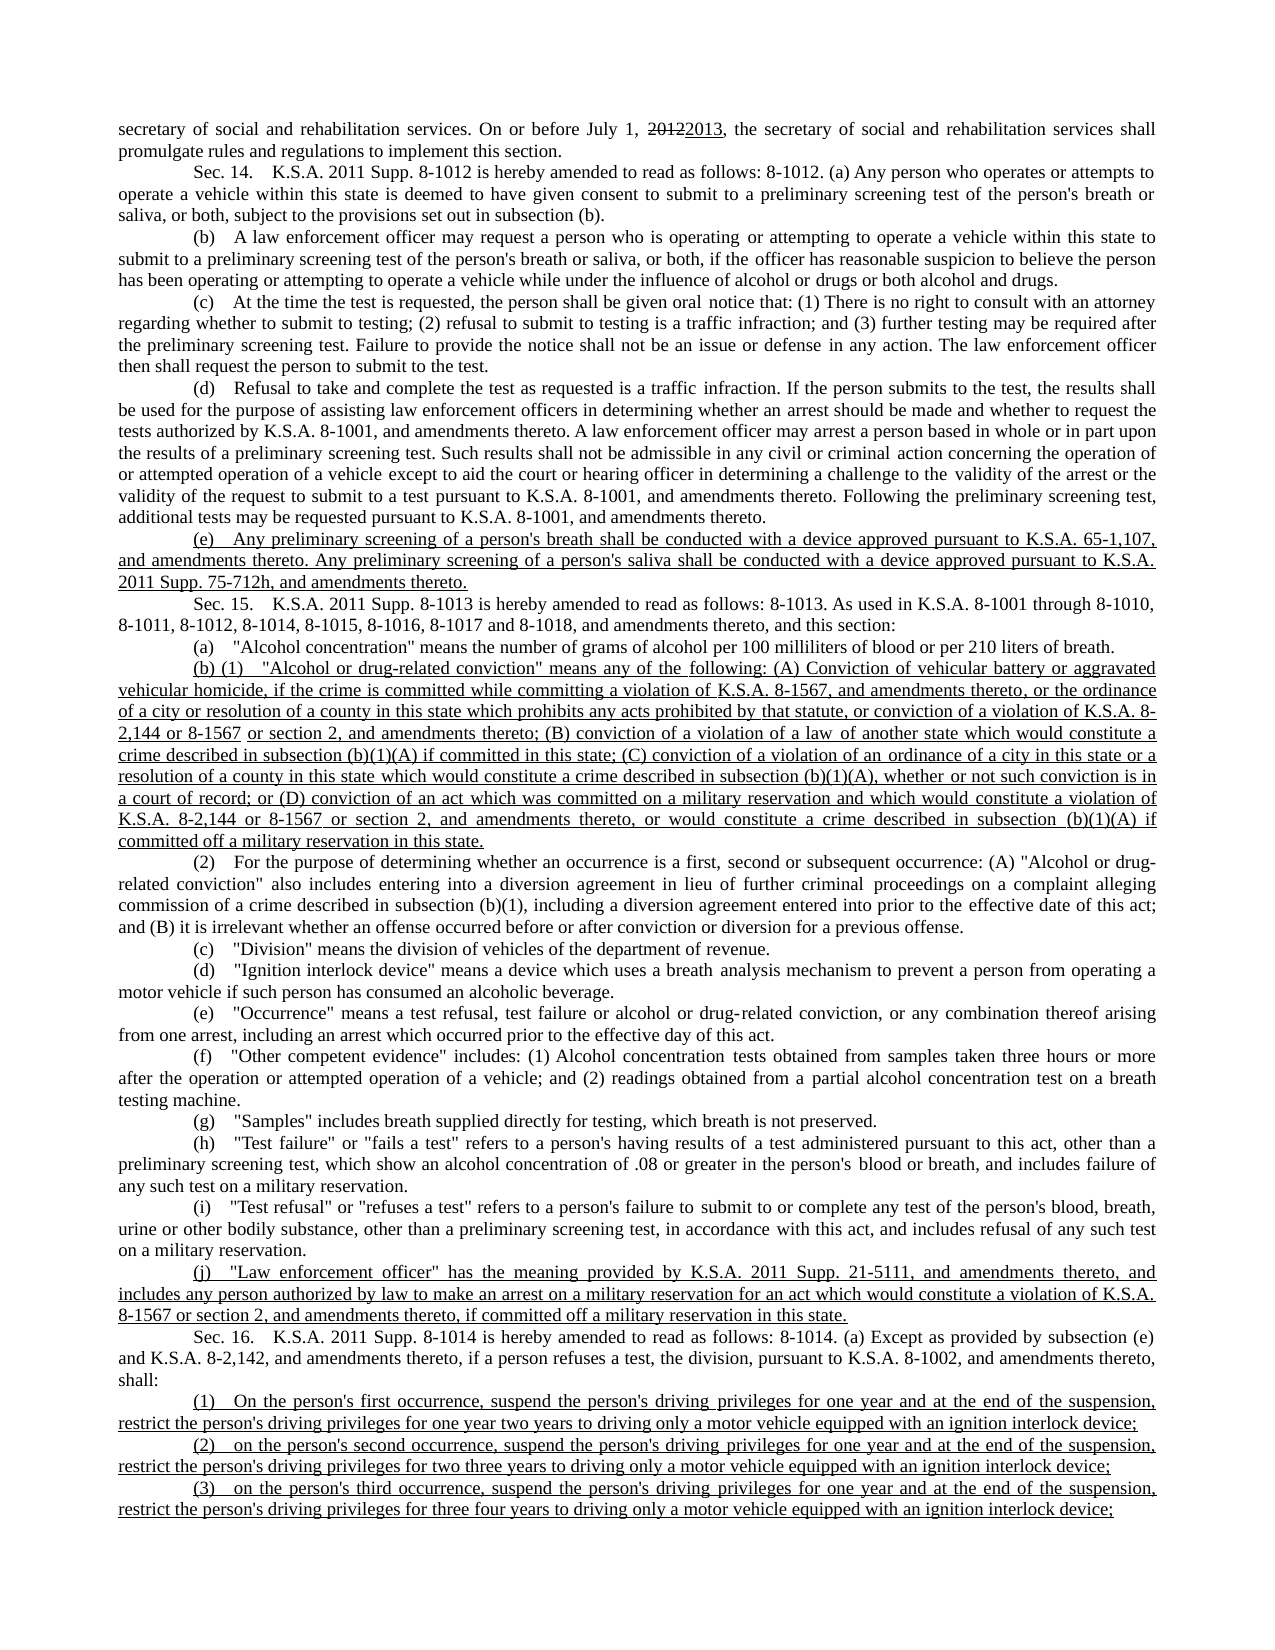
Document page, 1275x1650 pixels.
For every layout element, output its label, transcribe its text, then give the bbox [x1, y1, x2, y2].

text committed off a military reservation in this state. [118, 828, 1157, 851]
text Sec. 14. K.S.A. 2011 Supp. 8-1012 is hereby amended to read as follows: 8-1012. (a) Any person who operates or attempts to operate a vehicle within this state is deemed to have given consent to submit to a preliminary screening test of the person's breath or saliva, or both, subject to the provisions set out in subsection (b). [118, 161, 1157, 226]
text (f) "Other competent evidence" includes: (1) Alcohol concentration tests obtained from samples taken three hours or more after the operation or attempted operation of a vehicle; and (2) readings obtained from a partial alcohol concentration test on a breath testing machine. [118, 1045, 1157, 1110]
text K.S.A. 8-2,144 or 8-1567 or section 2, and amendments thereto, or would constitute a crime described in subsection (b)(1)(A) if [118, 806, 1157, 827]
text (d) Refusal to take and complete the test as requested is a traffic infraction. If the person submits to the test, the results shall be used for the purpose of assisting law enforcement officers in determining whether an arrest should be made and whether to request the tests authorized by K.S.A. 8-1001, and amendments thereto. A law enforcement officer may arrest a person based in whole or in part upon the results of a preliminary screening test. Such results shall not be admissible in any civil or criminal action concerning the operation of or attempted operation of a vehicle except to aid the court or hearing officer in determining a challenge to the validity of the arrest or the validity of the request to submit to a test pursuant to K.S.A. 8-1001, and amendments thereto. Following the preliminary screening test, additional tests may be requested pursuant to K.S.A. 8-1001, and amendments thereto. [118, 377, 1157, 528]
text secretary of social and rehabilitation services. On or before July 1, 20122013, the secretary of social and rehabilitation services shall promulgate rules and regulations to implement this section. [118, 118, 1157, 161]
text Sec. 16. K.S.A. 2011 Supp. 8-1014 is hereby amended to read as follows: 8-1014. (a) Except as provided by subsection (e) and K.S.A. 8-2,142, and amendments thereto, if a person refuses a test, the division, pursuant to K.S.A. 8-1002, and amendments thereto, shall: [118, 1326, 1157, 1390]
text (1) On the person's first occurrence, suspend the person's driving privileges for one year and at the end of the suspension, restrict the person's driving privileges for one year two years to driving only a motor vehicle equipped with an ignition interlock device; [118, 1390, 1157, 1433]
text a court of record; or (D) conviction of an act which was committed on a military reservation and which would constitute a violation of [118, 785, 1157, 805]
text (g) "Samples" includes breath supplied directly for testing, which breath is not preserved. [118, 1110, 1157, 1132]
text (b) (1) "Alcohol or drug-related conviction" means any of the following: (A) Conviction of vehicular battery or aggravated vehicular homicide, if the crime is committed while committing a violation of K.S.A. 8-1567, and amendments thereto, or the ordinance [118, 657, 1157, 697]
text Sec. 15. K.S.A. 2011 Supp. 8-1013 is hereby amended to read as follows: 8-1013. As used in K.S.A. 8-1001 through 8-1010, 8-1011, 8-1012, 8-1014, 8-1015, 8-1016, 8-1017 and 8-1018, and amendments thereto, and this section: [118, 592, 1157, 636]
text (e) "Occurrence" means a test refusal, test failure or alcohol or drug-related conviction, or any combination thereof arising from one arrest, including an arrest which occurred prior to the effective day of this act. [118, 1002, 1157, 1045]
text 2,144 or 8-1567 or section 2, and amendments thereto; (B) conviction of a violation of a law of another state which would constitute a crime described in subsection (b)(1)(A) if committed in this state; (C) conviction of a violation of an ordinance of a city in this state or a [118, 720, 1157, 762]
text (d) "Ignition interlock device" means a device which uses a breath analysis mechanism to prevent a person from operating a motor vehicle if such person has consumed an alcoholic beverage. [118, 959, 1157, 1002]
text (c) At the time the test is requested, the person shall be given oral notice that: (1) There is no right to consult with an attorney regarding whether to submit to testing; (2) refusal to submit to testing is a traffic infraction; and (3) further testing may be required after the preliminary screening test. Failure to provide the notice shall not be an issue or defense in any action. The law enforcement officer then shall request the person to submit to the test. [118, 291, 1157, 377]
text (i) "Test refusal" or "refuses a test" refers to a person's failure to submit to or complete any test of the person's blood, breath, urine or other bodily substance, other than a preliminary screening test, in accordance with this act, and includes refusal of any such test on a military reservation. [118, 1196, 1157, 1261]
text of a city or resolution of a county in this state which prohibits any acts prohibited by that statute, or conviction of a violation of K.S.A. 8- [118, 698, 1157, 719]
text (3) on the person's third occurrence, suspend the person's driving privileges for one year and at the end of the suspension, restrict the person's driving privileges for three four years to driving only a motor vehicle equipped with an ignition interlock device; [118, 1477, 1157, 1520]
text (j) "Law enforcement officer" has the meaning provided by K.S.A. 2011 Supp. 21-5111, and amendments thereto, and includes any person authorized by law to make an arrest on a military reservation for an act which would constitute a violation of K.S.A. 8-1567 or section 2, and amendments thereto, if committed off a military reservation in this state. [118, 1261, 1157, 1326]
text (b) A law enforcement officer may request a person who is operating or attempting to operate a vehicle within this state to submit to a preliminary screening test of the person's breath or saliva, or both, if the officer has reasonable suspicion to believe the person has been operating or attempting to operate a vehicle while under the influence of alcohol or drugs or both alcohol and drugs. [118, 226, 1157, 291]
text (h) "Test failure" or "fails a test" refers to a person's having results of a test administered pursuant to this act, other than a preliminary screening test, which show an alcohol concentration of .08 or greater in the person's blood or breath, and includes failure of any such test on a military reservation. [118, 1132, 1157, 1196]
text (c) "Division" means the division of vehicles of the department of revenue. [118, 937, 1157, 959]
text (2) on the person's second occurrence, suspend the person's driving privileges for one year and at the end of the suspension, restrict the person's driving privileges for two three years to driving only a motor vehicle equipped with an ignition interlock device; [118, 1433, 1157, 1477]
text (e) Any preliminary screening of a person's breath shall be conducted with a device approved pursuant to K.S.A. 65-1,107, and amendments thereto. Any preliminary screening of a person's saliva shall be conducted with a device approved pursuant to K.S.A. 2011 Supp. 75-712h, and amendments thereto. [118, 528, 1157, 592]
text (a) "Alcohol concentration" means the number of grams of alcohol per 100 milliliters of blood or per 210 liters of breath. [118, 636, 1157, 657]
text (2) For the purpose of determining whether an occurrence is a first, second or subsequent occurrence: (A) "Alcohol or drug-related conviction" also includes entering into a diversion agreement in lieu of further criminal proceedings on a complaint alleging commission of a crime described in subsection (b)(1), including a diversion agreement entered into prior to the effective date of this act; and (B) it is irrelevant whether an offense occurred before or after conviction or diversion for a previous offense. [118, 851, 1157, 937]
text resolution of a county in this state which would constitute a crime described in subsection (b)(1)(A), whether or not such conviction is in [118, 763, 1157, 784]
